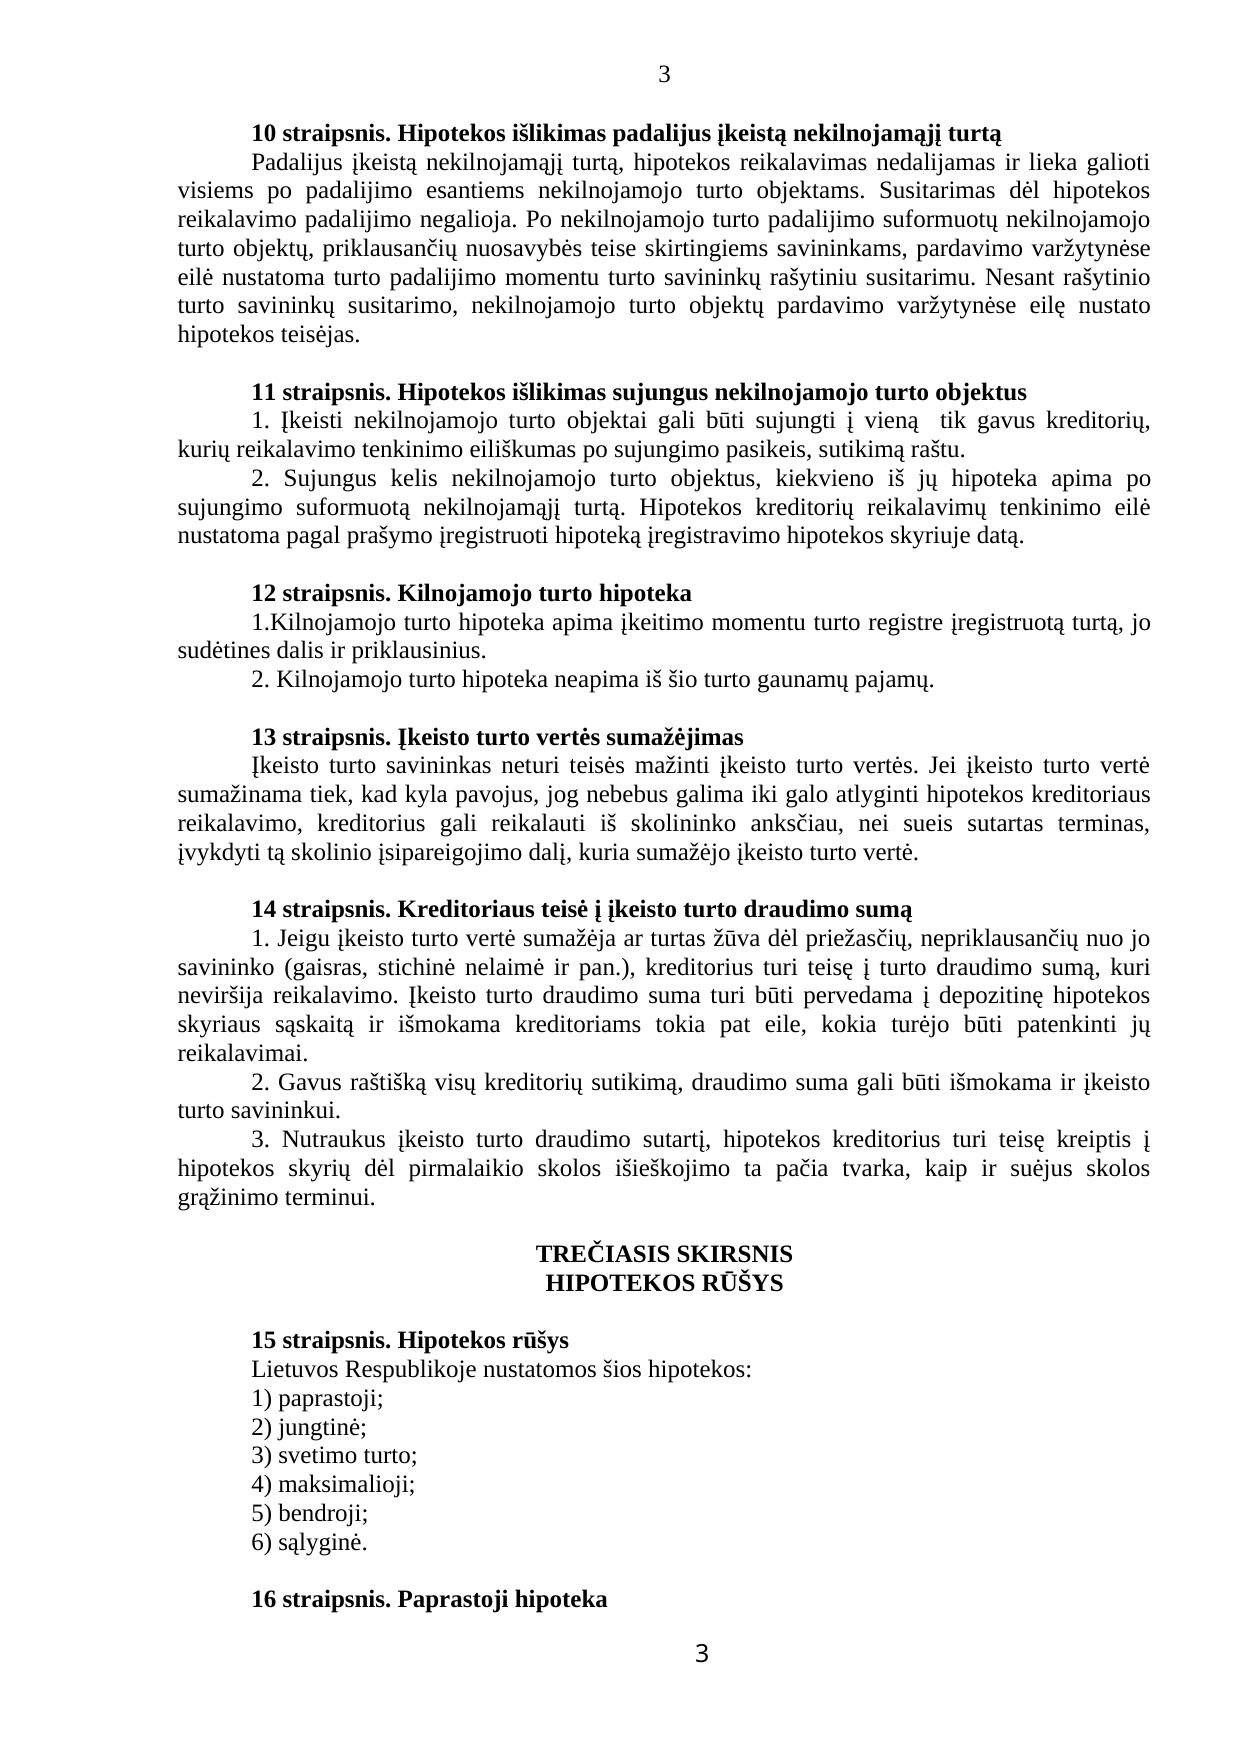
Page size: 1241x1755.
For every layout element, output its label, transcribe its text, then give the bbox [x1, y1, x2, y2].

text 11 straipsnis. Hipotekos išlikimas sujungus nekilnojamojo turto objektus [177, 377, 1152, 406]
text HIPOTEKOS RŪŠYS [177, 1268, 1152, 1297]
text 3) svetimo turto; [177, 1441, 1152, 1469]
text 5) bendroji; [177, 1498, 1152, 1527]
text 3. Nutraukus įkeisto turto draudimo sutartį, hipotekos kreditorius turi teisę kreiptis į hipotekos skyrių dėl pirmalaikio skolos išieškojimo ta pačia tvarka, kaip ir suėjus skolos grąžinimo terminui. [177, 1124, 1152, 1211]
text 1.Kilnojamojo turto hipoteka apima įkeitimo momentu turto registre įregistruotą turtą, jo sudėtines dalis ir priklausinius. [177, 607, 1152, 664]
text 2. Sujungus kelis nekilnojamojo turto objektus, kiekvieno iš jų hipoteka apima po sujungimo suformuotą nekilnojamąjį turtą. Hipotekos kreditorių reikalavimų tenkinimo eilė nustatoma pagal prašymo įregistruoti hipoteką įregistravimo hipotekos skyriuje datą. [177, 463, 1152, 549]
text 4) maksimalioji; [177, 1469, 1152, 1498]
text 14 straipsnis. Kreditoriaus teisė į įkeisto turto draudimo sumą [177, 894, 1152, 923]
text Įkeisto turto savininkas neturi teisės mažinti įkeisto turto vertės. Jei įkeisto turto vertė sumažinama tiek, kad kyla pavojus, jog nebebus galima iki galo atlyginti hipotekos kreditoriaus reikalavimo, kreditorius gali reikalauti iš skolininko anksčiau, nei sueis sutartas terminas, įvykdyti tą skolinio įsipareigojimo dalį, kuria sumažėjo įkeisto turto vertė. [177, 751, 1152, 866]
text 2. Gavus raštišką visų kreditorių sutikimą, draudimo suma gali būti išmokama ir įkeisto turto savininkui. [177, 1067, 1152, 1124]
text 13 straipsnis. Įkeisto turto vertės sumažėjimas [177, 722, 1152, 751]
text 6) sąlyginė. [177, 1527, 1152, 1556]
text 15 straipsnis. Hipotekos rūšys [177, 1326, 1152, 1354]
text Lietuvos Respublikoje nustatomos šios hipotekos: [177, 1354, 1152, 1383]
text TREČIASIS SKIRSNIS [177, 1239, 1152, 1268]
text 1. Jeigu įkeisto turto vertė sumažėja ar turtas žūva dėl priežasčių, nepriklausančių nuo jo savininko (gaisras, stichinė nelaimė ir pan.), kreditorius turi teisę į turto draudimo sumą, kuri neviršija reikalavimo. Įkeisto turto draudimo suma turi būti pervedama į depozitinę hipotekos skyriaus sąskaitą ir išmokama kreditoriams tokia pat eile, kokia turėjo būti patenkinti jų reikalavimai. [177, 923, 1152, 1067]
text Padalijus įkeistą nekilnojamąjį turtą, hipotekos reikalavimas nedalijamas ir lieka galioti visiems po padalijimo esantiems nekilnojamojo turto objektams. Susitarimas dėl hipotekos reikalavimo padalijimo negalioja. Po nekilnojamojo turto padalijimo suformuotų nekilnojamojo turto objektų, priklausančių nuosavybės teise skirtingiems savininkams, pardavimo varžytynėse eilė nustatoma turto padalijimo momentu turto savininkų rašytiniu susitarimu. Nesant rašytinio turto savininkų susitarimo, nekilnojamojo turto objektų pardavimo varžytynėse eilę nustato hipotekos teisėjas. [177, 147, 1152, 348]
text 2. Kilnojamojo turto hipoteka neapima iš šio turto gaunamų pajamų. [177, 664, 1152, 693]
text 12 straipsnis. Kilnojamojo turto hipoteka [177, 578, 1152, 607]
text 1) paprastoji; [177, 1383, 1152, 1412]
text 16 straipsnis. Paprastoji hipoteka [177, 1584, 1152, 1613]
text 2) jungtinė; [177, 1412, 1152, 1441]
text 1. Įkeisti nekilnojamojo turto objektai gali būti sujungti į vieną tik gavus kreditorių, kurių reikalavimo tenkinimo eiliškumas po sujungimo pasikeis, sutikimą raštu. [177, 406, 1152, 463]
text 10 straipsnis. Hipotekos išlikimas padalijus įkeistą nekilnojamąjį turtą [177, 118, 1152, 147]
